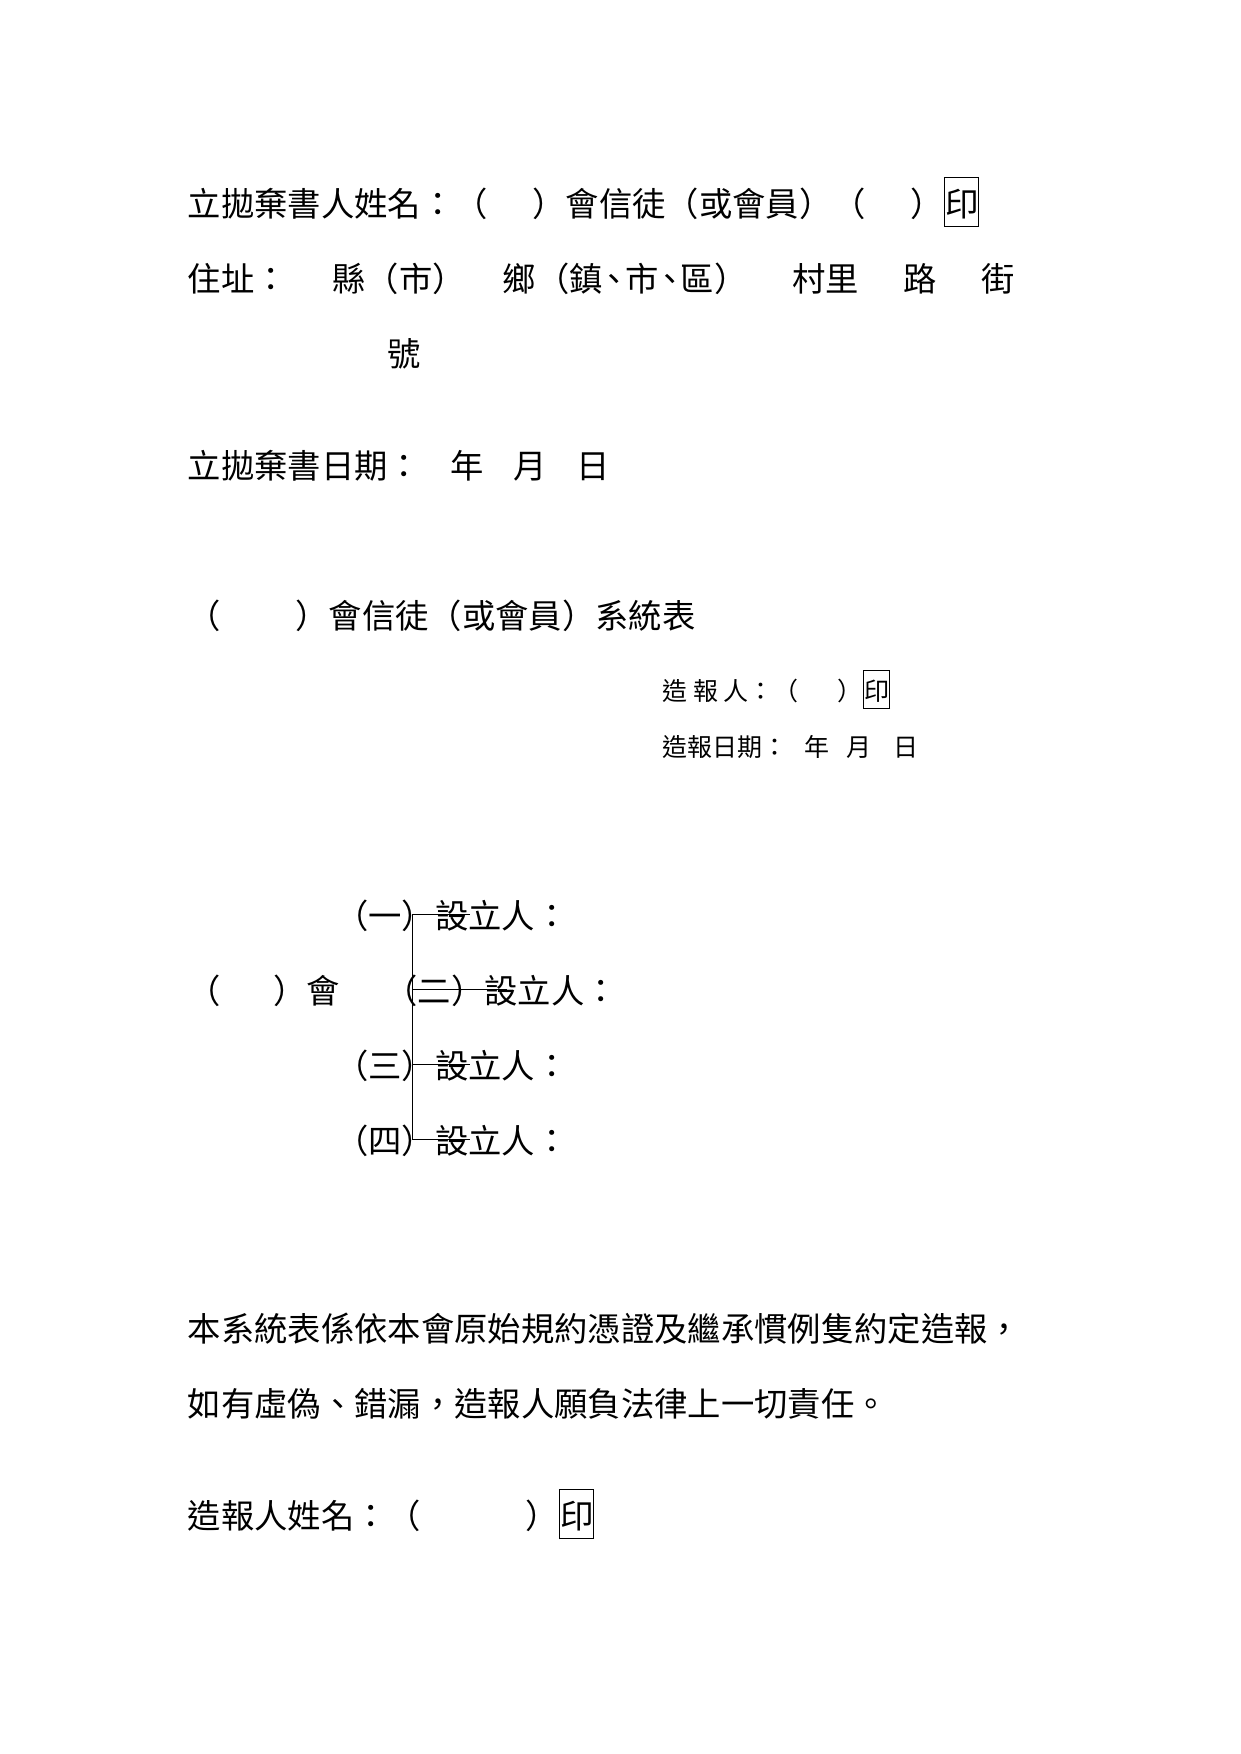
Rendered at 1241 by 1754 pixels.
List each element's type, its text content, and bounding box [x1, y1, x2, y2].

text （ ）會 （二）設立人： [187, 952, 412, 1027]
text （三）設立人： [413, 1027, 1053, 1102]
text （ ）會 （二）設立人： [413, 952, 1053, 1027]
text 立拋棄書日期： 年 月 日 [187, 427, 1053, 502]
text 造報人姓名：（ ）印 [187, 1477, 1053, 1552]
text 立拋棄書人姓名：（ ）會信徒（或會員）（ ）印 [187, 164, 1053, 239]
text 本系統表係依本會原始規約憑證及繼承慣例隻約定造報，如有虛偽、錯漏，造報人願負法律上一切責任。 [187, 1289, 1053, 1439]
text （一）設立人： [187, 877, 1053, 952]
text 造報日期： 年 月 日 [187, 727, 1053, 764]
text （ ）會信徒（或會員）系統表 [187, 577, 1053, 652]
text （三）設立人： [187, 1027, 412, 1102]
text （四）設立人： [187, 1102, 1053, 1177]
text 住址： 縣（市） 鄉（鎮、市、區） 村里 路 街 號 [187, 239, 1053, 389]
text 造 報 人：（ ）印 [187, 652, 1053, 727]
